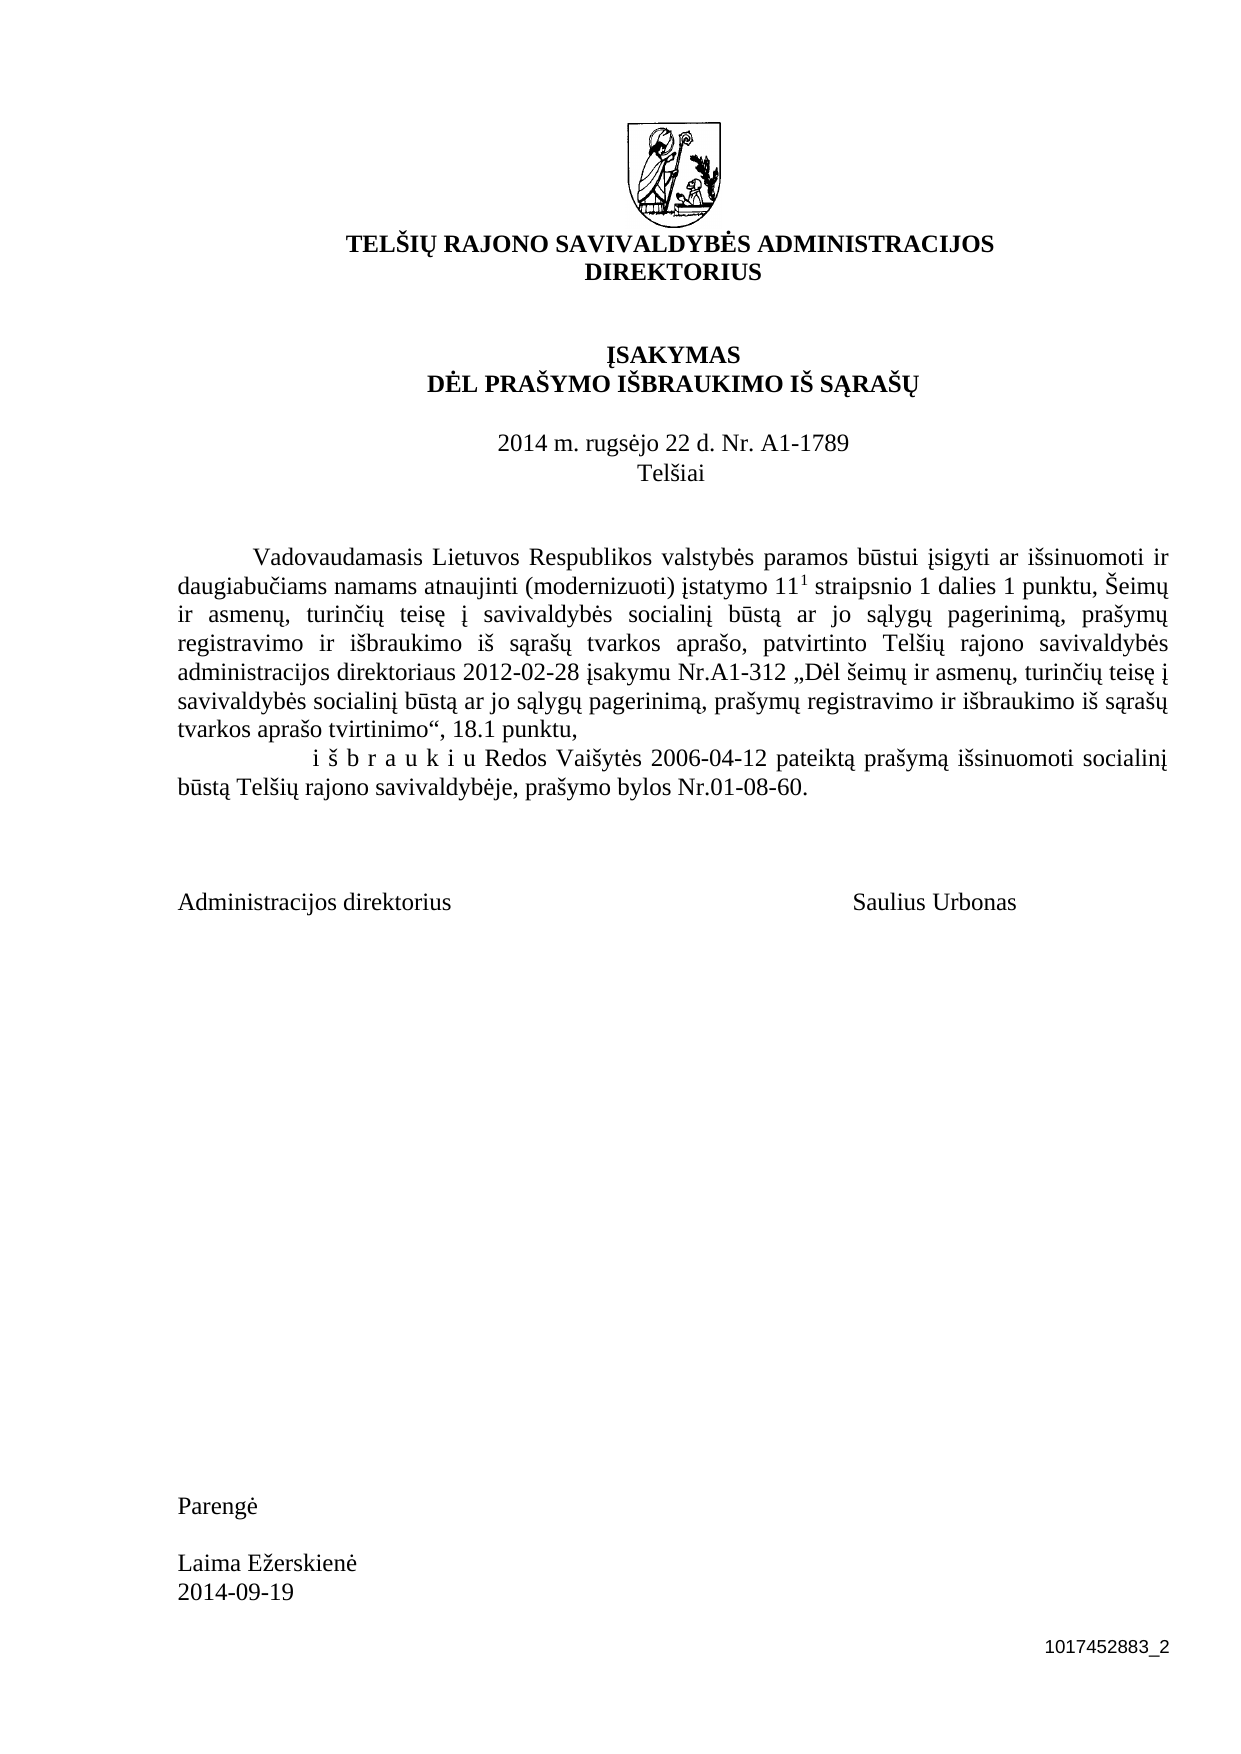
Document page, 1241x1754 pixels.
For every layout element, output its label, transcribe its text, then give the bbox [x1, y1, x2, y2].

text Vadovaudamasis Lietuvos Respublikos valstybės paramos būstui įsigyti ar išsinuomoti ir daugiabučiams namams atnaujinti (modernizuoti) įstatymo 111 straipsnio 1 dalies 1 punktu, Šeimų ir asmenų, turinčių teisę į savivaldybės socialinį būstą ar jo sąlygų pagerinimą, prašymų registravimo ir išbraukimo iš sąrašų tvarkos aprašo, patvirtinto Telšių rajono savivaldybės administracijos direktoriaus 2012-02-28 įsakymu Nr.A1-312 „Dėl šeimų ir asmenų, turinčių teisę į savivaldybės socialinį būstą ar jo sąlygų pagerinimą, prašymų registravimo ir išbraukimo iš sąrašų tvarkos aprašo tvirtinimo“, 18.1 punktu, [177, 542, 1169, 743]
table_cell DĖL PRAŠYMO IŠBRAUKIMO IŠ SĄRAŠŲ [176, 369, 1171, 398]
table_header TELŠIŲ RAJONO SAVIVALDYBĖS ADMINISTRACIJOS DIREKTORIUS [176, 30, 1171, 339]
text 2014-09-19 [177, 1577, 1169, 1606]
text i š b r a u k i u Redos Vaišytės 2006-04-12 pateiktą prašymą išsinuomoti socialinį būstą Telšių rajono savivaldybėje, prašymo bylos Nr.01-08-60. [177, 743, 1169, 801]
table_cell ĮSAKYMAS [176, 339, 1171, 368]
table_cell Telšiai [176, 457, 1171, 487]
text Parengė [177, 1491, 1169, 1519]
text Laima Ežerskienė [177, 1548, 1169, 1577]
table_cell 2014 m. rugsėjo 22 d. Nr. A1-1789 [176, 428, 1171, 457]
table_cell [176, 398, 1171, 428]
text Administracijos direktorius Saulius Urbonas [177, 887, 1169, 916]
